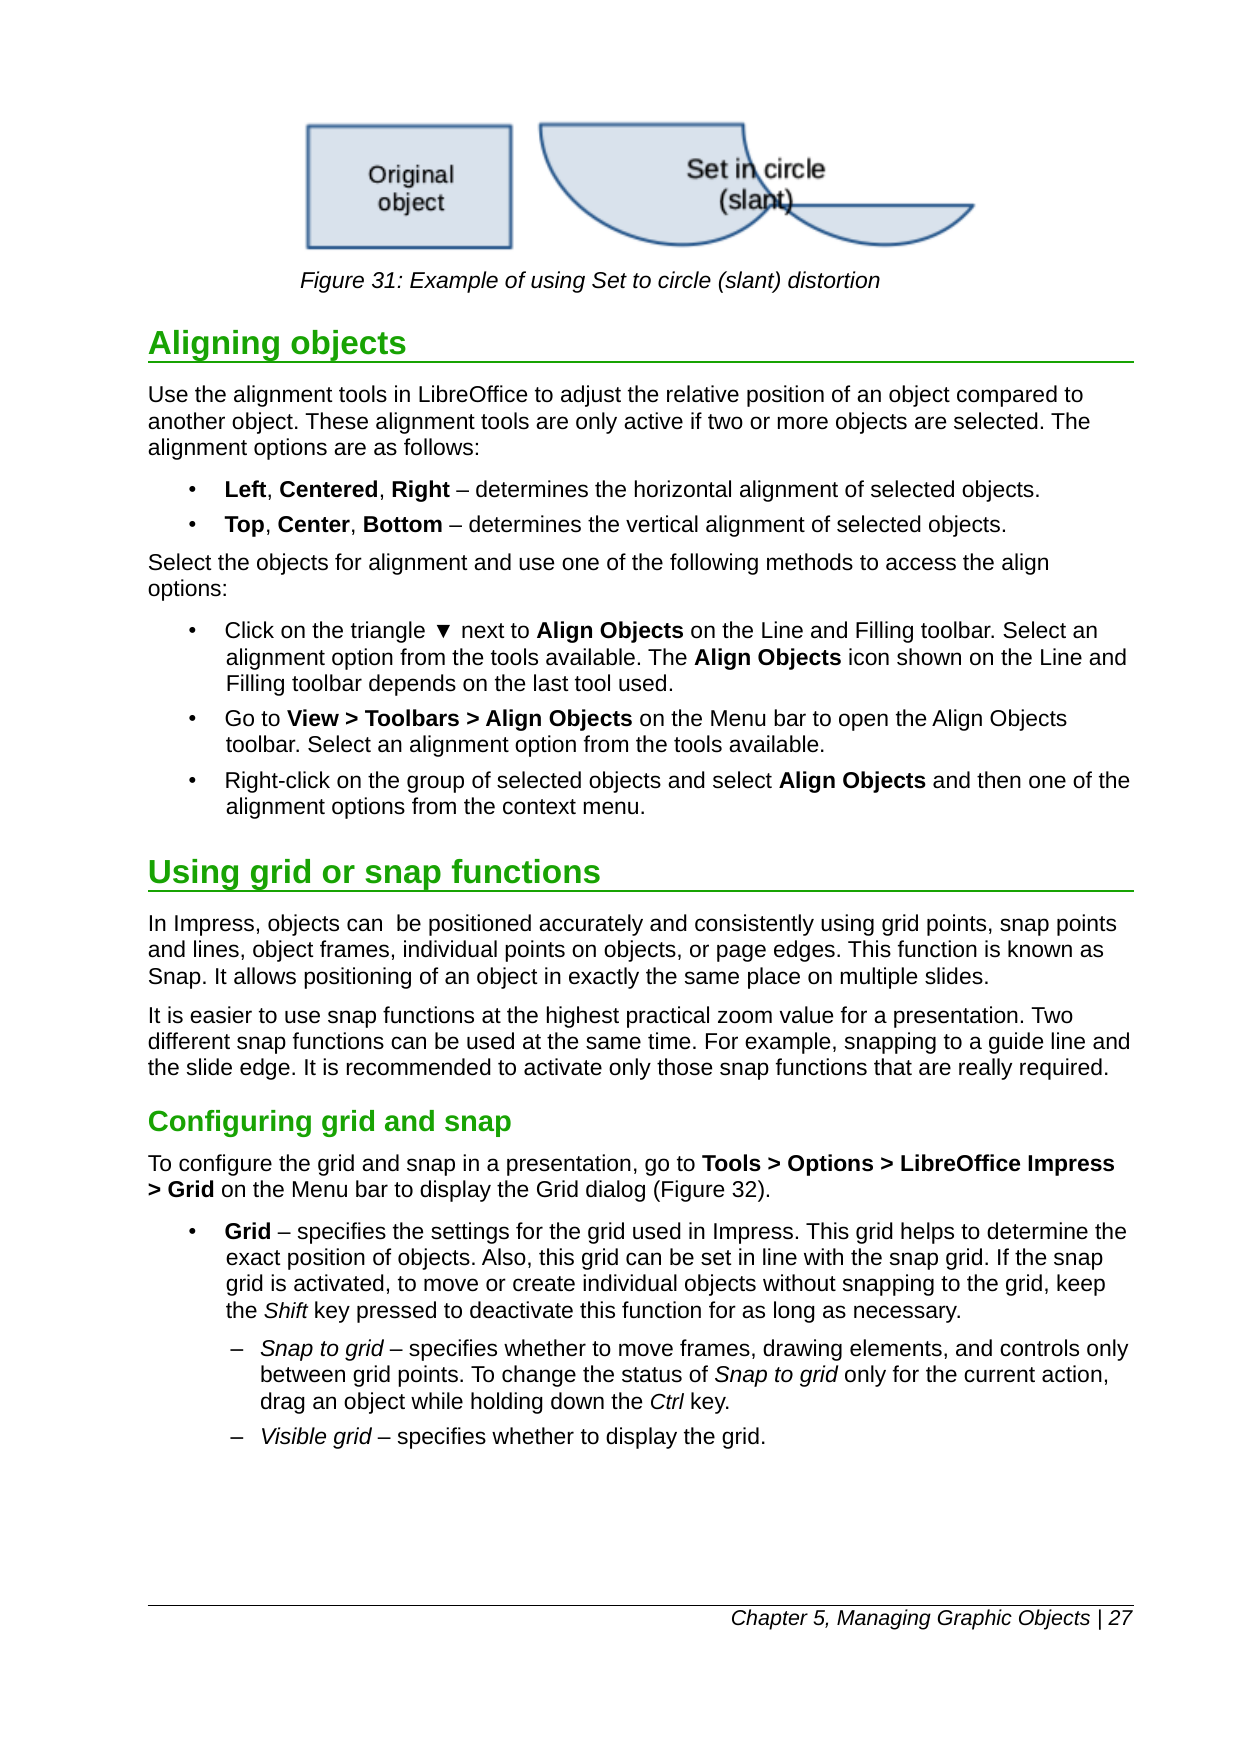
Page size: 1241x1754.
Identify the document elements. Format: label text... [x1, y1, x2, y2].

picture [299, 118, 982, 256]
subtitle Aligning objects [148, 323, 1134, 361]
text To configure the grid and snap in a presentation, go to Tools > Options > LibreOffice Impress > Grid on the Menu bar to display the Grid dialog (Figure 32). [148, 1149, 1134, 1202]
text It is easier to use snap functions at the highest practical zoom value for a presentation. Two different snap functions can be used at the same time. For example, snapping to a guide line and the slide edge. It is recommended to activate only those snap functions that are really required. [148, 1002, 1134, 1081]
subtitle Configuring grid and snap [148, 1104, 1134, 1138]
list Go to View > Toolbars > Align Objects on the Menu bar to open the Align Objects toolbar. Select an alignment option from the tools available. [185, 702, 1134, 758]
text Figure 31: Example of using Set to circle (slant) distortion [300, 267, 982, 293]
text In Impress, objects can be positioned accurately and consistently using grid points, snap points and lines, object frames, individual points on objects, or page edges. This function is known as Snap. It allows positioning of an object in exactly the same place on multiple slides. [148, 910, 1134, 989]
list Right-click on the group of selected objects and select Align Objects and then one of the alignment options from the context menu. [185, 764, 1134, 822]
text Select the objects for alignment and use one of the following methods to access the align options: [148, 549, 1134, 602]
list Click on the triangle ▼ next to Align Objects on the Line and Filling toolbar. Select an alignment option from the tools available. The Align Objects icon shown on the Line and Filling toolbar depends on the last tool used. [185, 614, 1134, 696]
list Use the alignment tools in LibreOffice to adjust the relative position of an object compared to another object. These alignment tools are only active if two or more objects are selected. The alignment options are as follows: [148, 381, 1134, 460]
subtitle Using grid or snap functions [148, 852, 1134, 890]
list Top, Center, Bottom – determines the vertical alignment of selected objects. [185, 508, 1134, 540]
list Grid – specifies the settings for the grid used in Impress. This grid helps to determine the exact position of objects. Also, this grid can be set in line with the snap grid. If the snap grid is activated, to move or create individual objects without snapping to the grid, keep the Shift key pressed to deactivate this function for as long as necessary. [185, 1215, 1134, 1326]
list Visible grid – specifies whether to display the grid. [230, 1423, 1134, 1449]
list Left, Centered, Right – determines the horizontal alignment of selected objects. [185, 473, 1134, 502]
list Snap to grid – specifies whether to move frames, drawing elements, and controls only between grid points. To change the status of Snap to grid only for the current action, drag an object while holding down the Ctrl key. [230, 1335, 1134, 1414]
